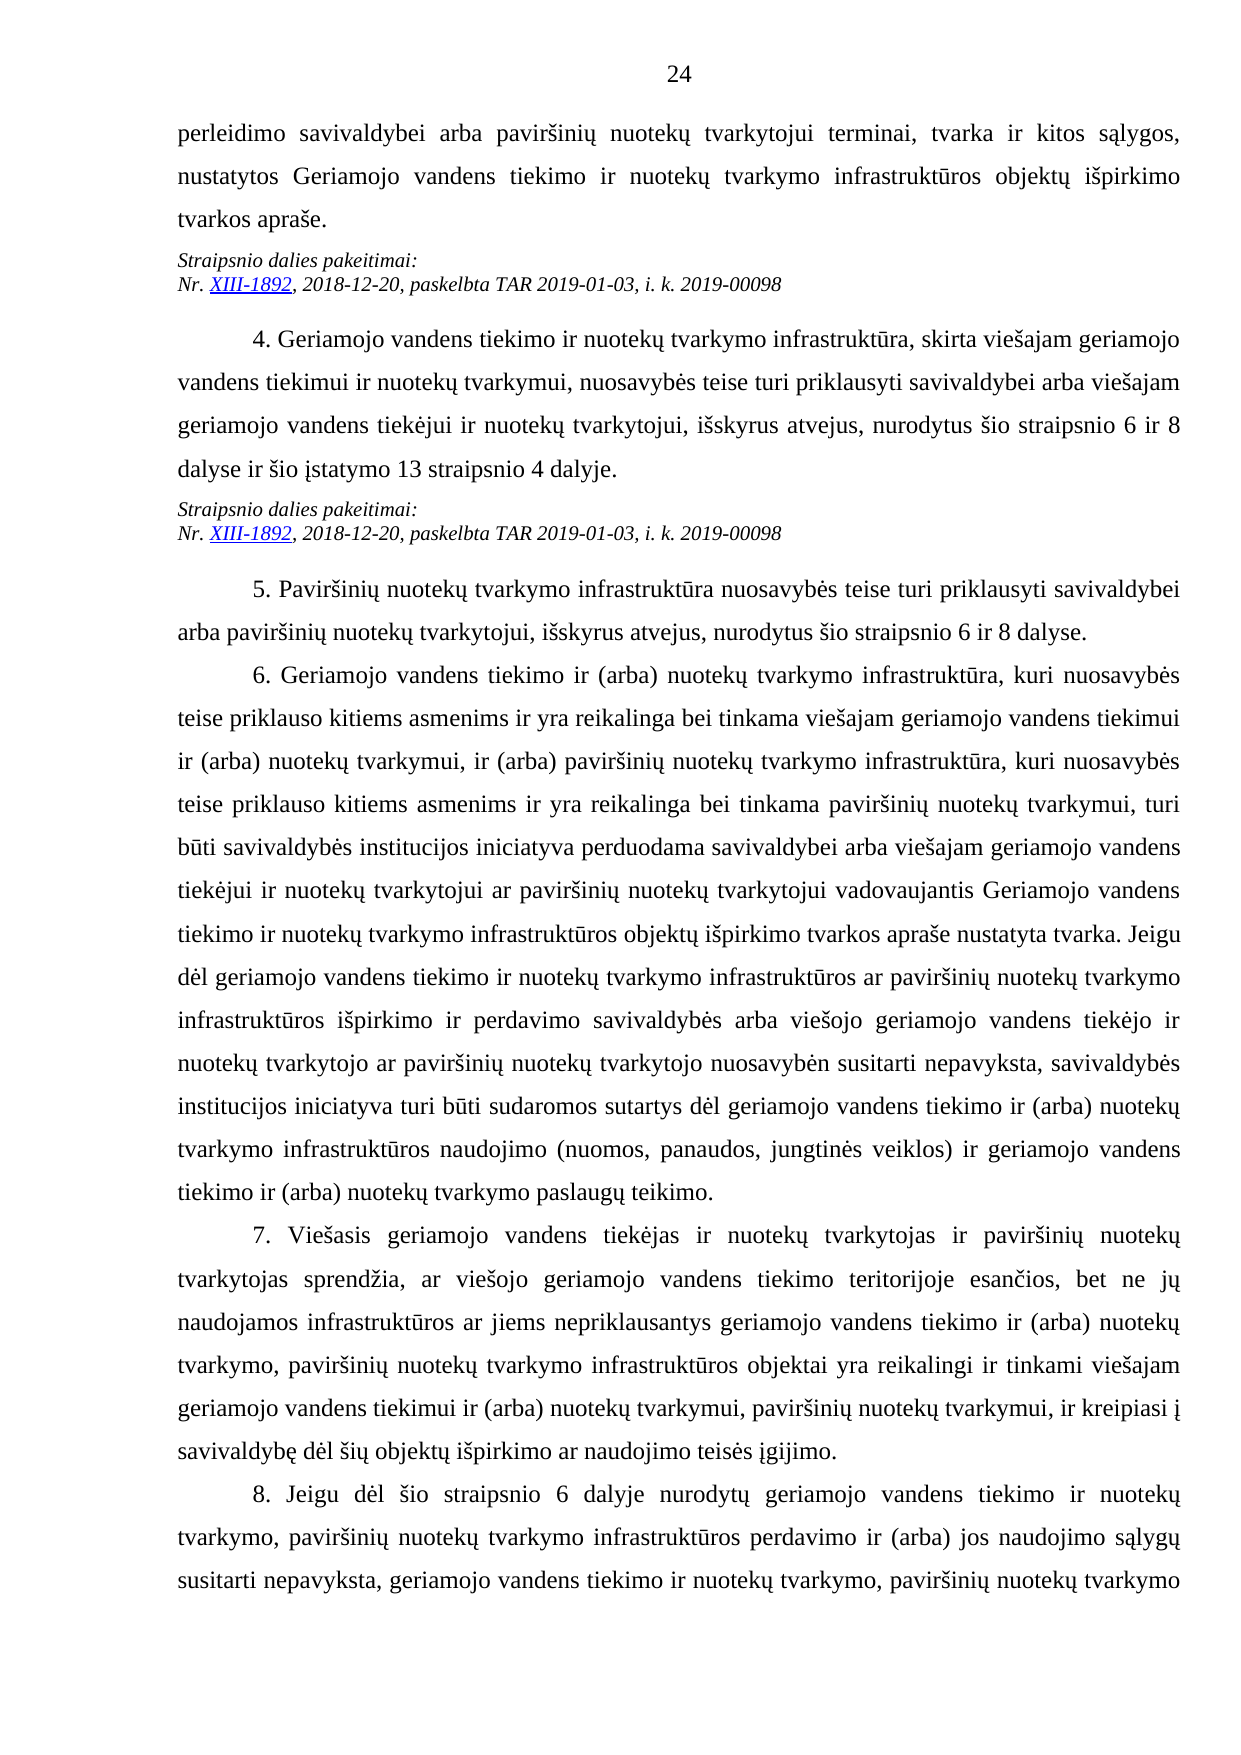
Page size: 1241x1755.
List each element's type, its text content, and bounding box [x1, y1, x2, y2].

text 4. Geriamojo vandens tiekimo ir nuotekų tvarkymo infrastruktūra, skirta viešajam geriamojo vandens tiekimui ir nuotekų tvarkymui, nuosavybės teise turi priklausyti savivaldybei arba viešajam geriamojo vandens tiekėjui ir nuotekų tvarkytojui, išskyrus atvejus, nurodytus šio straipsnio 6 ir 8 dalyse ir šio įstatymo 13 straipsnio 4 dalyje. [177, 324, 1181, 482]
text Straipsnio dalies pakeitimai: [177, 497, 1181, 521]
text Nr. XIII-1892, 2018-12-20, paskelbta TAR 2019-01-03, i. k. 2019-00098 [177, 521, 1181, 545]
text 8. Jeigu dėl šio straipsnio 6 dalyje nurodytų geriamojo vandens tiekimo ir nuotekų tvarkymo, paviršinių nuotekų tvarkymo infrastruktūros perdavimo ir (arba) jos naudojimo sąlygų susitarti nepavyksta, geriamojo vandens tiekimo ir nuotekų tvarkymo, paviršinių nuotekų tvarkymo [177, 1479, 1181, 1594]
text 5. Paviršinių nuotekų tvarkymo infrastruktūra nuosavybės teise turi priklausyti savivaldybei arba paviršinių nuotekų tvarkytojui, išskyrus atvejus, nurodytus šio straipsnio 6 ir 8 dalyse. [177, 574, 1181, 646]
text 7. Viešasis geriamojo vandens tiekėjas ir nuotekų tvarkytojas ir paviršinių nuotekų tvarkytojas sprendžia, ar viešojo geriamojo vandens tiekimo teritorijoje esančios, bet ne jų naudojamos infrastruktūros ar jiems nepriklausantys geriamojo vandens tiekimo ir (arba) nuotekų tvarkymo, paviršinių nuotekų tvarkymo infrastruktūros objektai yra reikalingi ir tinkami viešajam geriamojo vandens tiekimui ir (arba) nuotekų tvarkymui, paviršinių nuotekų tvarkymui, ir kreipiasi į savivaldybę dėl šių objektų išpirkimo ar naudojimo teisės įgijimo. [177, 1221, 1181, 1465]
text Nr. XIII-1892, 2018-12-20, paskelbta TAR 2019-01-03, i. k. 2019-00098 [177, 272, 1181, 296]
text Straipsnio dalies pakeitimai: [177, 247, 1181, 272]
text 6. Geriamojo vandens tiekimo ir (arba) nuotekų tvarkymo infrastruktūra, kuri nuosavybės teise priklauso kitiems asmenims ir yra reikalinga bei tinkama viešajam geriamojo vandens tiekimui ir (arba) nuotekų tvarkymui, ir (arba) paviršinių nuotekų tvarkymo infrastruktūra, kuri nuosavybės teise priklauso kitiems asmenims ir yra reikalinga bei tinkama paviršinių nuotekų tvarkymui, turi būti savivaldybės institucijos iniciatyva perduodama savivaldybei arba viešajam geriamojo vandens tiekėjui ir nuotekų tvarkytojui ar paviršinių nuotekų tvarkytojui vadovaujantis Geriamojo vandens tiekimo ir nuotekų tvarkymo infrastruktūros objektų išpirkimo tvarkos apraše nustatyta tvarka. Jeigu dėl geriamojo vandens tiekimo ir nuotekų tvarkymo infrastruktūros ar paviršinių nuotekų tvarkymo infrastruktūros išpirkimo ir perdavimo savivaldybės arba viešojo geriamojo vandens tiekėjo ir nuotekų tvarkytojo ar paviršinių nuotekų tvarkytojo nuosavybėn susitarti nepavyksta, savivaldybės institucijos iniciatyva turi būti sudaromos sutartys dėl geriamojo vandens tiekimo ir (arba) nuotekų tvarkymo infrastruktūros naudojimo (nuomos, panaudos, jungtinės veiklos) ir geriamojo vandens tiekimo ir (arba) nuotekų tvarkymo paslaugų teikimo. [177, 660, 1181, 1206]
text perleidimo savivaldybei arba paviršinių nuotekų tvarkytojui terminai, tvarka ir kitos sąlygos, nustatytos Geriamojo vandens tiekimo ir nuotekų tvarkymo infrastruktūros objektų išpirkimo tvarkos apraše. [177, 118, 1181, 233]
